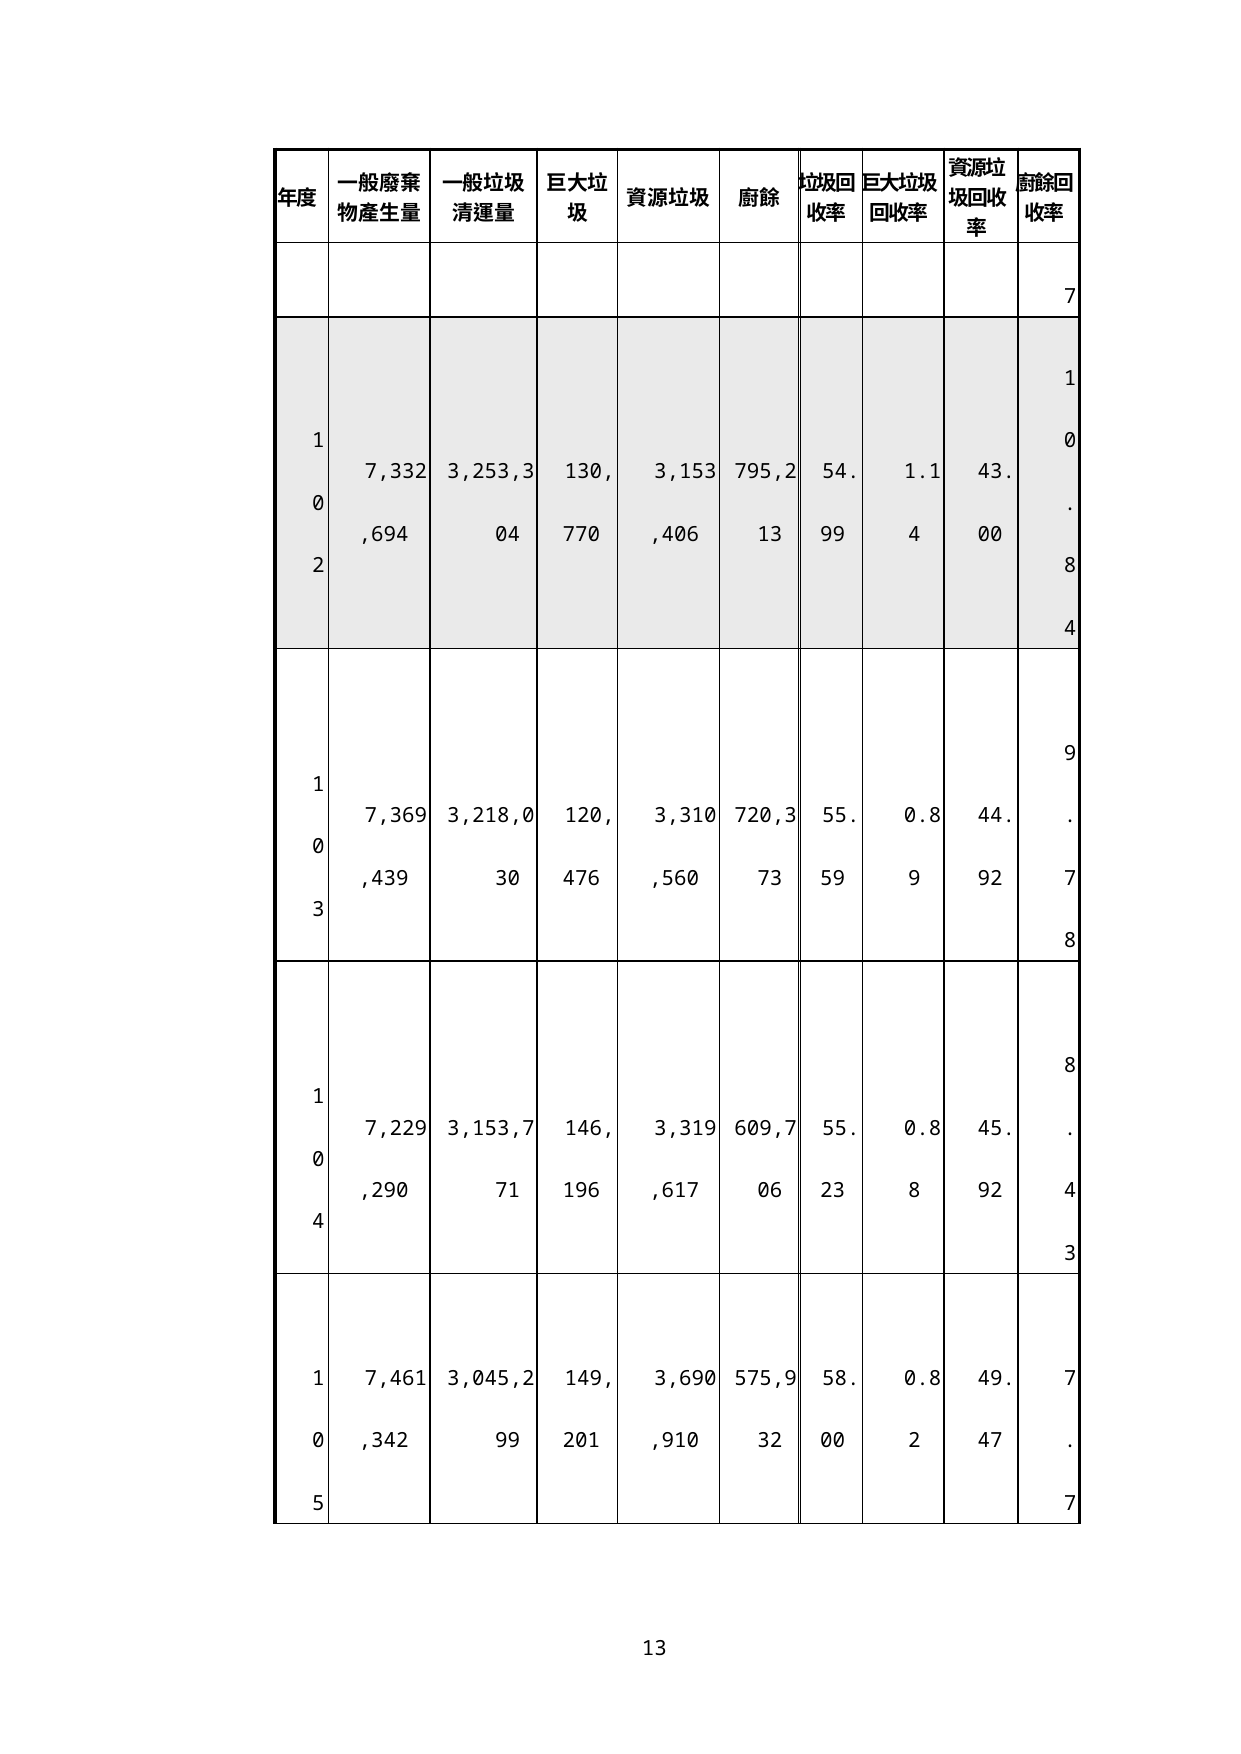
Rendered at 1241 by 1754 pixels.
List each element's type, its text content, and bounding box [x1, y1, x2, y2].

table_cell 3,153,771 [431, 962, 536, 1273]
table_cell 8.43 [1019, 962, 1078, 1273]
table_cell 54.99 [801, 318, 862, 648]
table_cell [329, 243, 429, 316]
table_header 資源垃圾 [618, 151, 719, 241]
table_cell 720,373 [720, 649, 798, 960]
table_cell 103 [277, 649, 328, 960]
table_cell 9.78 [1019, 649, 1078, 960]
table_header 一般廢棄物產生量 [329, 151, 429, 241]
table_cell 0.88 [863, 962, 943, 1273]
table_cell 44.92 [945, 649, 1017, 960]
table_cell 43.00 [945, 318, 1017, 648]
table_cell 1.14 [863, 318, 943, 648]
table_cell [945, 243, 1017, 316]
table_cell 795,213 [720, 318, 798, 648]
table_cell 149,201 [538, 1274, 617, 1523]
table_cell 58.00 [801, 1274, 862, 1523]
table_header 一般垃圾清運量 [431, 151, 536, 241]
table_cell 7.7 [1019, 1274, 1078, 1523]
table_cell [431, 243, 536, 316]
table_cell 575,932 [720, 1274, 798, 1523]
table_cell 7,369,439 [329, 649, 429, 960]
table_cell 3,319,617 [618, 962, 719, 1273]
table_header 廚餘 [720, 151, 798, 241]
table_cell 0.89 [863, 649, 943, 960]
table_cell 7,461,342 [329, 1274, 429, 1523]
table_cell 10.84 [1019, 318, 1078, 648]
table_cell 609,706 [720, 962, 798, 1273]
table_cell 3,690,910 [618, 1274, 719, 1523]
table_header 垃圾回收率 [801, 151, 862, 241]
table_cell 45.92 [945, 962, 1017, 1273]
table_cell 3,253,304 [431, 318, 536, 648]
table_cell 102 [277, 318, 328, 648]
table_header 年度 [277, 151, 328, 241]
table_cell 3,153,406 [618, 318, 719, 648]
table_cell [618, 243, 719, 316]
table_cell 55.59 [801, 649, 862, 960]
table_cell 105 [277, 1274, 328, 1523]
table_cell 3,218,030 [431, 649, 536, 960]
table_cell 0.82 [863, 1274, 943, 1523]
table_cell 120,476 [538, 649, 617, 960]
table_cell [277, 243, 328, 316]
table_cell [720, 243, 798, 316]
table_cell 7,332,694 [329, 318, 429, 648]
table_cell 104 [277, 962, 328, 1273]
table_cell [801, 243, 862, 316]
table_cell 3,045,299 [431, 1274, 536, 1523]
table_cell 146,196 [538, 962, 617, 1273]
table_header 資源垃圾回收率 [945, 151, 1017, 241]
table_cell 7 [1019, 243, 1078, 316]
table_cell 55.23 [801, 962, 862, 1273]
table_cell 3,310,560 [618, 649, 719, 960]
table_header 巨大垃圾 [538, 151, 617, 241]
table_cell [538, 243, 617, 316]
table_cell 130,770 [538, 318, 617, 648]
table_header 廚餘回收率 [1019, 151, 1078, 241]
table_cell [863, 243, 943, 316]
table_header 巨大垃圾回收率 [863, 151, 943, 241]
table_cell 49.47 [945, 1274, 1017, 1523]
table_cell 7,229,290 [329, 962, 429, 1273]
